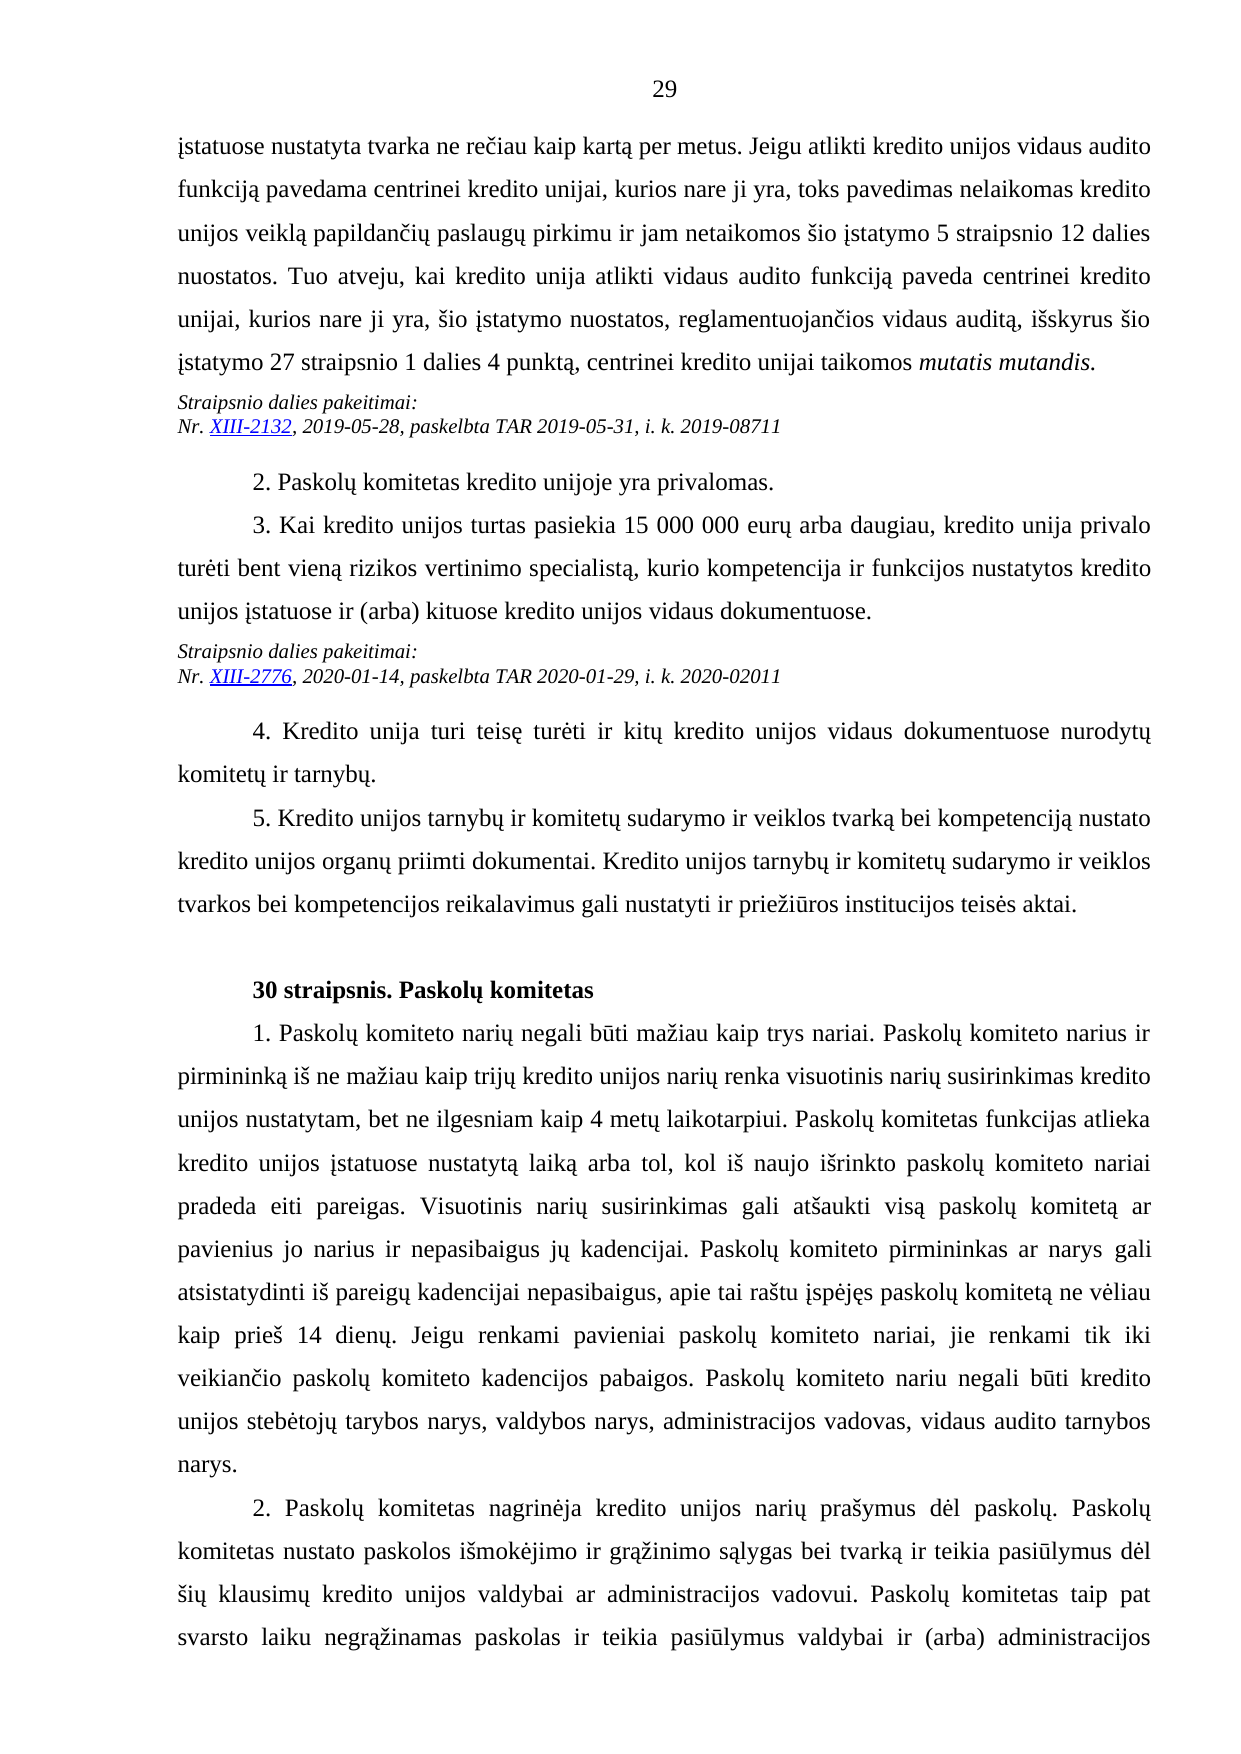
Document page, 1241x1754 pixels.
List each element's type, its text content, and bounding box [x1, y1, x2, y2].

text Nr. XIII-2776, 2020-01-14, paskelbta TAR 2020-01-29, i. k. 2020-02011 [177, 663, 1152, 688]
text Nr. XIII-2132, 2019-05-28, paskelbta TAR 2019-05-31, i. k. 2019-08711 [177, 414, 1152, 438]
text įstatuose nustatyta tvarka ne rečiau kaip kartą per metus. Jeigu atlikti kredito unijos vidaus audito funkciją pavedama centrinei kredito unijai, kurios nare ji yra, toks pavedimas nelaikomas kredito unijos veiklą papildančių paslaugų pirkimu ir jam netaikomos šio įstatymo 5 straipsnio 12 dalies nuostatos. Tuo atveju, kai kredito unija atlikti vidaus audito funkciją paveda centrinei kredito unijai, kurios nare ji yra, šio įstatymo nuostatos, reglamentuojančios vidaus auditą, išskyrus šio įstatymo 27 straipsnio 1 dalies 4 punktą, centrinei kredito unijai taikomos mutatis mutandis. [177, 131, 1152, 376]
text 30 straipsnis. Paskolų komitetas [177, 975, 1152, 1004]
text 2. Paskolų komitetas kredito unijoje yra privalomas. [177, 467, 1152, 496]
text 4. Kredito unija turi teisę turėti ir kitų kredito unijos vidaus dokumentuose nurodytų komitetų ir tarnybų. [177, 716, 1152, 788]
text 2. Paskolų komitetas nagrinėja kredito unijos narių prašymus dėl paskolų. Paskolų komitetas nustato paskolos išmokėjimo ir grąžinimo sąlygas bei tvarką ir teikia pasiūlymus dėl šių klausimų kredito unijos valdybai ar administracijos vadovui. Paskolų komitetas taip pat svarsto laiku negrąžinamas paskolas ir teikia pasiūlymus valdybai ir (arba) administracijos [177, 1493, 1152, 1651]
text 5. Kredito unijos tarnybų ir komitetų sudarymo ir veiklos tvarką bei kompetenciją nustato kredito unijos organų priimti dokumentai. Kredito unijos tarnybų ir komitetų sudarymo ir veiklos tvarkos bei kompetencijos reikalavimus gali nustatyti ir priežiūros institucijos teisės aktai. [177, 803, 1152, 918]
text Straipsnio dalies pakeitimai: [177, 390, 1152, 414]
text 3. Kai kredito unijos turtas pasiekia 15 000 000 eurų arba daugiau, kredito unija privalo turėti bent vieną rizikos vertinimo specialistą, kurio kompetencija ir funkcijos nustatytos kredito unijos įstatuose ir (arba) kituose kredito unijos vidaus dokumentuose. [177, 510, 1152, 625]
text Straipsnio dalies pakeitimai: [177, 639, 1152, 663]
text 1. Paskolų komiteto narių negali būti mažiau kaip trys nariai. Paskolų komiteto narius ir pirmininką iš ne mažiau kaip trijų kredito unijos narių renka visuotinis narių susirinkimas kredito unijos nustatytam, bet ne ilgesniam kaip 4 metų laikotarpiui. Paskolų komitetas funkcijas atlieka kredito unijos įstatuose nustatytą laiką arba tol, kol iš naujo išrinkto paskolų komiteto nariai pradeda eiti pareigas. Visuotinis narių susirinkimas gali atšaukti visą paskolų komitetą ar pavienius jo narius ir nepasibaigus jų kadencijai. Paskolų komiteto pirmininkas ar narys gali atsistatydinti iš pareigų kadencijai nepasibaigus, apie tai raštu įspėjęs paskolų komitetą ne vėliau kaip prieš 14 dienų. Jeigu renkami pavieniai paskolų komiteto nariai, jie renkami tik iki veikiančio paskolų komiteto kadencijos pabaigos. Paskolų komiteto nariu negali būti kredito unijos stebėtojų tarybos narys, valdybos narys, administracijos vadovas, vidaus audito tarnybos narys. [177, 1018, 1152, 1478]
